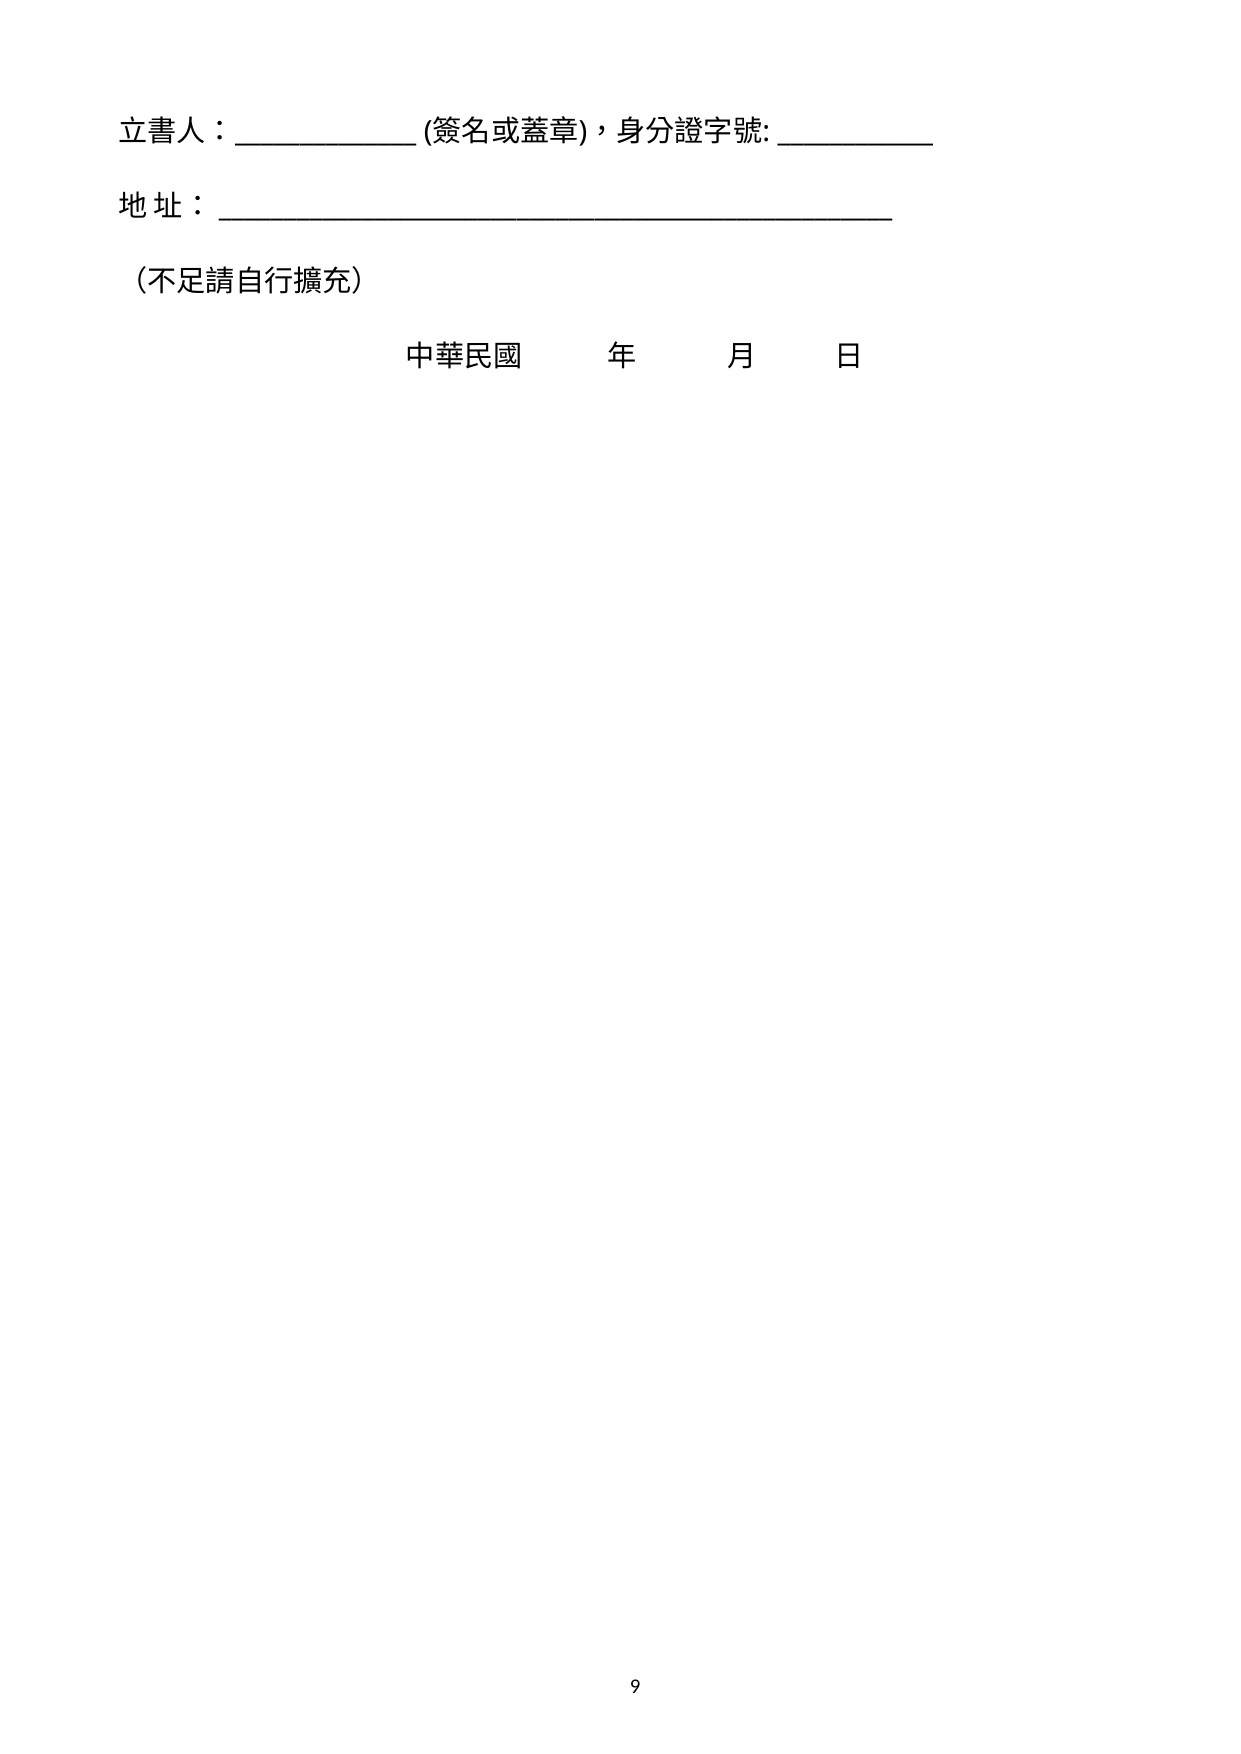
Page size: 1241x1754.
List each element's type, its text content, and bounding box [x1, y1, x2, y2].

text 地 址： ____________________________________________________ [118, 160, 1152, 235]
text 中華民國 年 月 日 [118, 310, 1152, 385]
text （不足請自行擴充） [118, 235, 1152, 310]
text 立書人：______________ (簽名或蓋章)，身分證字號: ____________ [118, 85, 1152, 160]
